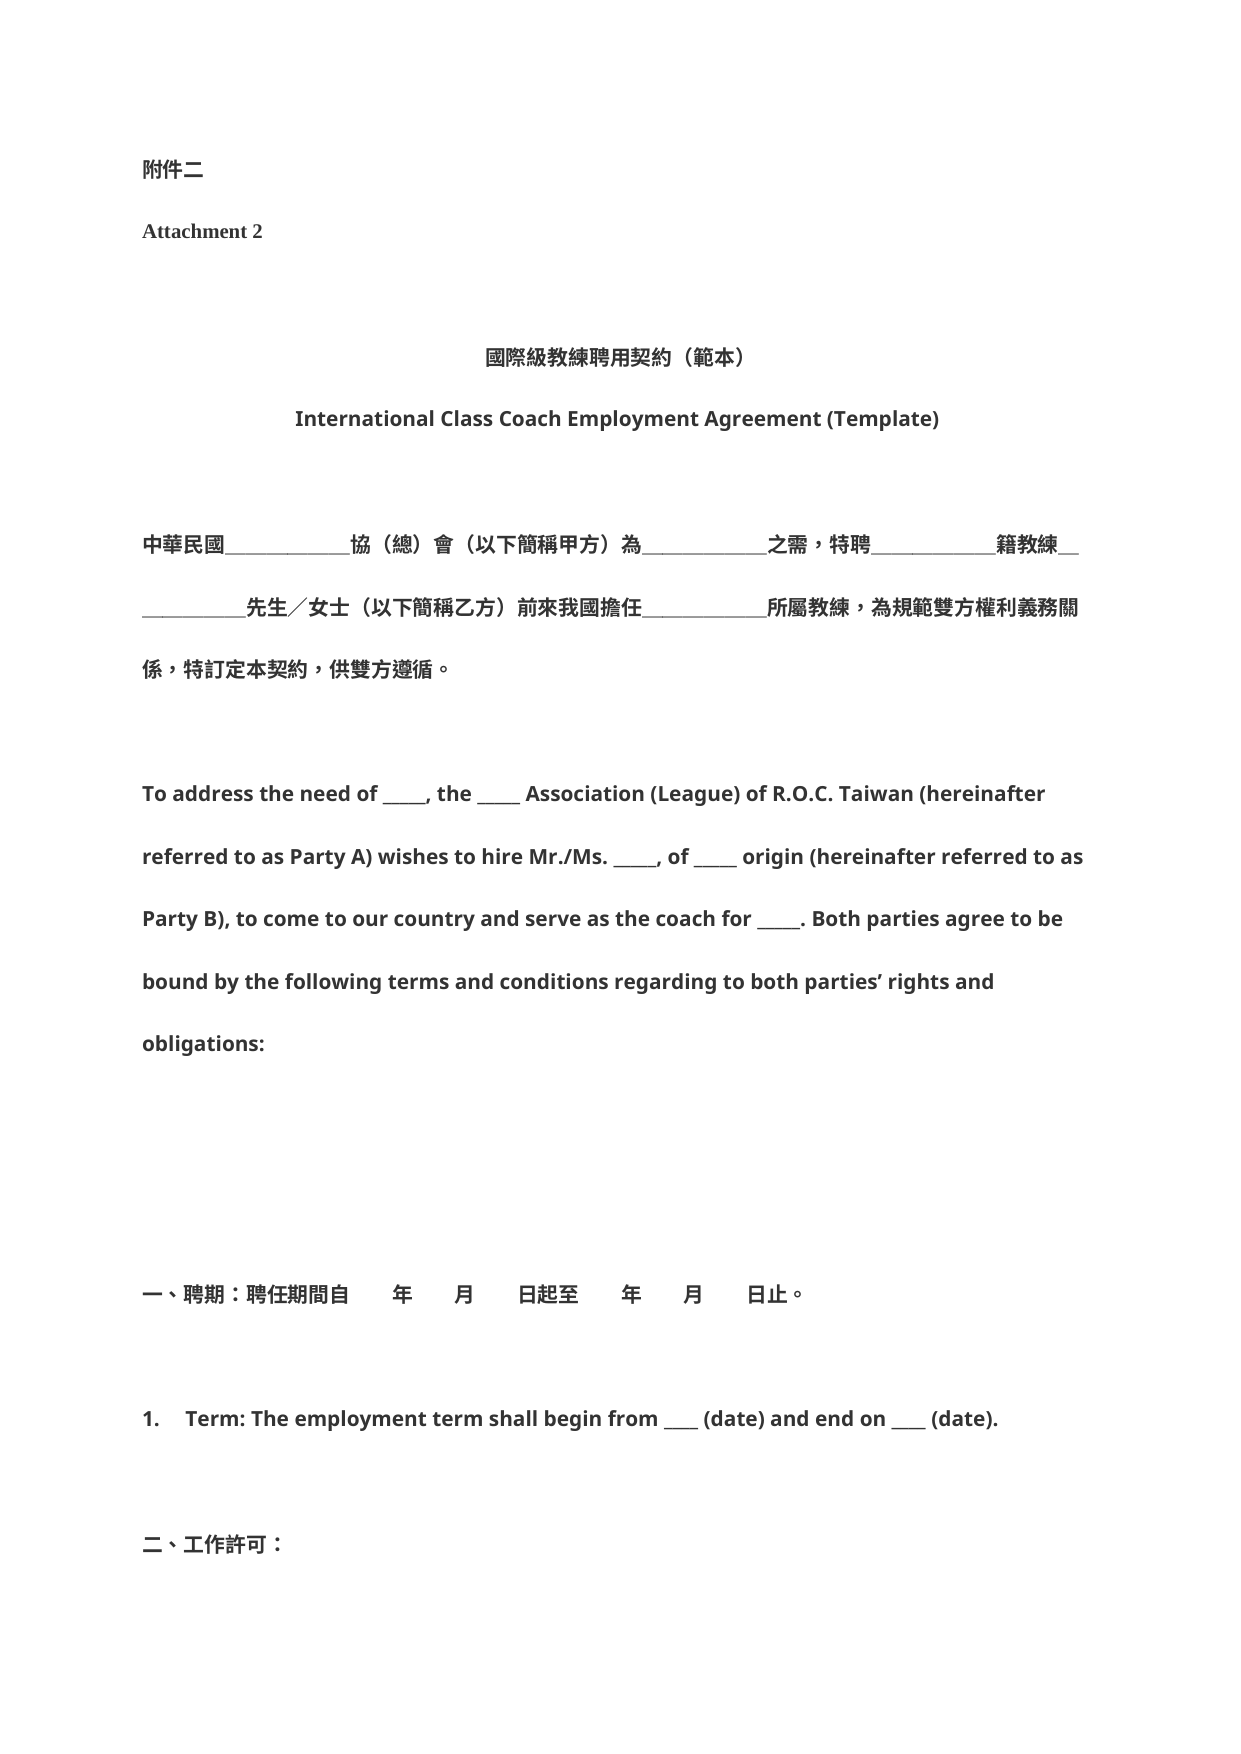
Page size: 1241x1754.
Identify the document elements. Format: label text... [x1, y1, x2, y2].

text 一、聘期：聘任期間自 年 月 日起至 年 月 日止。 [142, 1252, 1098, 1314]
text 中華民國＿＿＿＿＿＿協（總）會（以下簡稱甲方）為＿＿＿＿＿＿之需，特聘＿＿＿＿＿＿籍教練＿＿＿＿＿＿先生／女士（以下簡稱乙方）前來我國擔任＿＿＿＿＿＿所屬教練，為規範雙方權利義務關係，特訂定本契約，供雙方遵循。 [142, 502, 1098, 689]
text 國際級教練聘用契約（範本） International Class Coach Employment Agreement (Template) [142, 314, 1098, 439]
text 1. Term: The employment term shall begin from ____ (date) and end on ____ (date). [142, 1377, 1098, 1439]
text 附件二 Attachment 2 [142, 127, 1098, 252]
text 二、工作許可： [142, 1502, 1098, 1564]
text To address the need of _____, the _____ Association (League) of R.O.C. Taiwan (hereinafter referred to as Party A) wishes to hire Mr./Ms. _____, of _____ origin (hereinafter referred to as Party B), to come to our country and serve as the coach for _____. Both parties agree to be bound by the following terms and conditions regarding to both parties’ rights and obligations: [142, 752, 1098, 1064]
